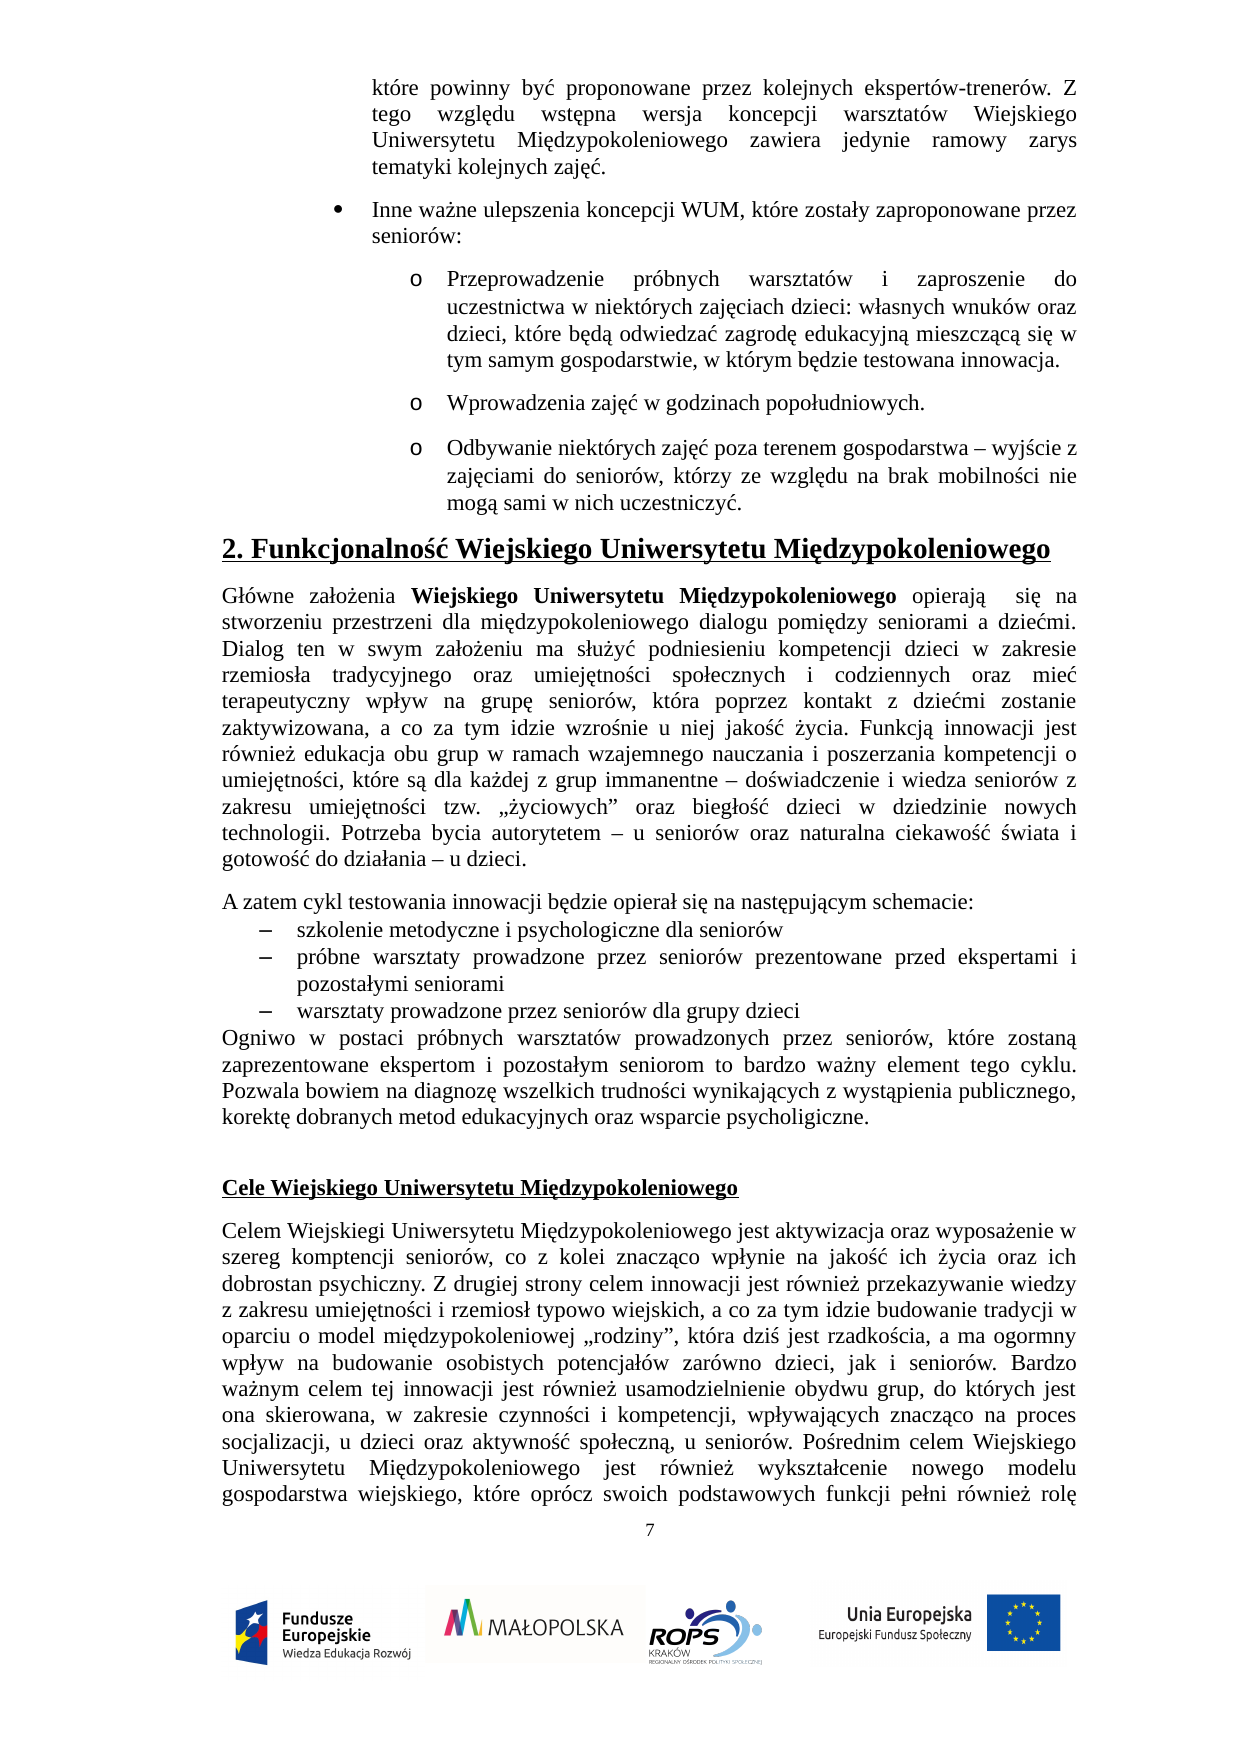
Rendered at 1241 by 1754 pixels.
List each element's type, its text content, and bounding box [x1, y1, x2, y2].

text Celem Wiejskiegi Uniwersytetu Międzypokoleniowego jest aktywizacja oraz wyposażenie w szereg komptencji seniorów, co z kolei znacząco wpłynie na jakość ich życia oraz ich dobrostan psychiczny. Z drugiej strony celem innowacji jest również przekazywanie wiedzy z zakresu umiejętności i rzemiosł typowo wiejskich, a co za tym idzie budowanie tradycji w oparciu o model międzypokoleniowej „rodziny”, która dziś jest rzadkościa, a ma ogormny wpływ na budowanie osobistych potencjałów zarówno dzieci, jak i seniorów. Bardzo ważnym celem tej innowacji jest również usamodzielnienie obydwu grup, do których jest ona skierowana, w zakresie czynności i kompetencji, wpływających znacząco na proces socjalizacji, u dzieci oraz aktywność społeczną, u seniorów. Pośrednim celem Wiejskiego Uniwersytetu Międzypokoleniowego jest również wykształcenie nowego modelu gospodarstwa wiejskiego, które oprócz swoich podstawowych funkcji pełni również rolę [222, 1217, 1078, 1507]
text Cele Wiejskiego Uniwersytetu Międzypokoleniowego [222, 1174, 1078, 1200]
list Wprowadzenia zajęć w godzinach popołudniowych. [409, 389, 1078, 417]
list próbne warsztaty prowadzone przez seniorów prezentowane przed ekspertami i pozostałymi seniorami [259, 943, 1078, 996]
text Ogniwo w postaci próbnych warsztatów prowadzonych przez seniorów, które zostaną zaprezentowane ekspertom i pozostałym seniorom to bardzo ważny element tego cyklu. Pozwala bowiem na diagnozę wszelkich trudności wynikających z wystąpienia publicznego, korektę dobranych metod edukacyjnych oraz wsparcie psycholigiczne. [222, 1024, 1078, 1130]
list Inne ważne ulepszenia koncepcji WUM, które zostały zaproponowane przez seniorów: [334, 196, 1078, 248]
list Odbywanie niektórych zajęć poza terenem gospodarstwa – wyjście z zajęciami do seniorów, którzy ze względu na brak mobilności nie mogą sami w nich uczestniczyć. [409, 434, 1078, 515]
list warsztaty prowadzone przez seniorów dla grupy dzieci [259, 997, 1078, 1023]
list Przeprowadzenie próbnych warsztatów i zaproszenie do uczestnictwa w niektórych zajęciach dzieci: własnych wnuków oraz dzieci, które będą odwiedzać zagrodę edukacyjną mieszczącą się w tym samym gospodarstwie, w którym będzie testowana innowacja. [409, 265, 1078, 372]
text Główne założenia Wiejskiego Uniwersytetu Międzypokoleniowego opierają się na stworzeniu przestrzeni dla międzypokoleniowego dialogu pomiędzy seniorami a dziećmi. Dialog ten w swym założeniu ma służyć podniesieniu kompetencji dzieci w zakresie rzemiosła tradycyjnego oraz umiejętności społecznych i codziennych oraz mieć terapeutyczny wpływ na grupę seniorów, która poprzez kontakt z dziećmi zostanie zaktywizowana, a co za tym idzie wzrośnie u niej jakość życia. Funkcją innowacji jest również edukacja obu grup w ramach wzajemnego nauczania i poszerzania kompetencji o umiejętności, które są dla każdej z grup immanentne – doświadczenie i wiedza seniorów z zakresu umiejętności tzw. „życiowych” oraz biegłość dzieci w dziedzinie nowych technologii. Potrzeba bycia autorytetem – u seniorów oraz naturalna ciekawość świata i gotowość do działania – u dzieci. [222, 582, 1078, 872]
list szkolenie metodyczne i psychologiczne dla seniorów [259, 916, 1078, 942]
text A zatem cykl testowania innowacji będzie opierał się na następującym schemacie: [222, 888, 1078, 915]
list które powinny być proponowane przez kolejnych ekspertów-trenerów. Z tego względu wstępna wersja koncepcji warsztatów Wiejskiego Uniwersytetu Międzypokoleniowego zawiera jedynie ramowy zarys tematyki kolejnych zajęć. [334, 74, 1078, 179]
list 2. Funkcjonalność Wiejskiego Uniwersytetu Międzypokoleniowego [222, 532, 1078, 565]
